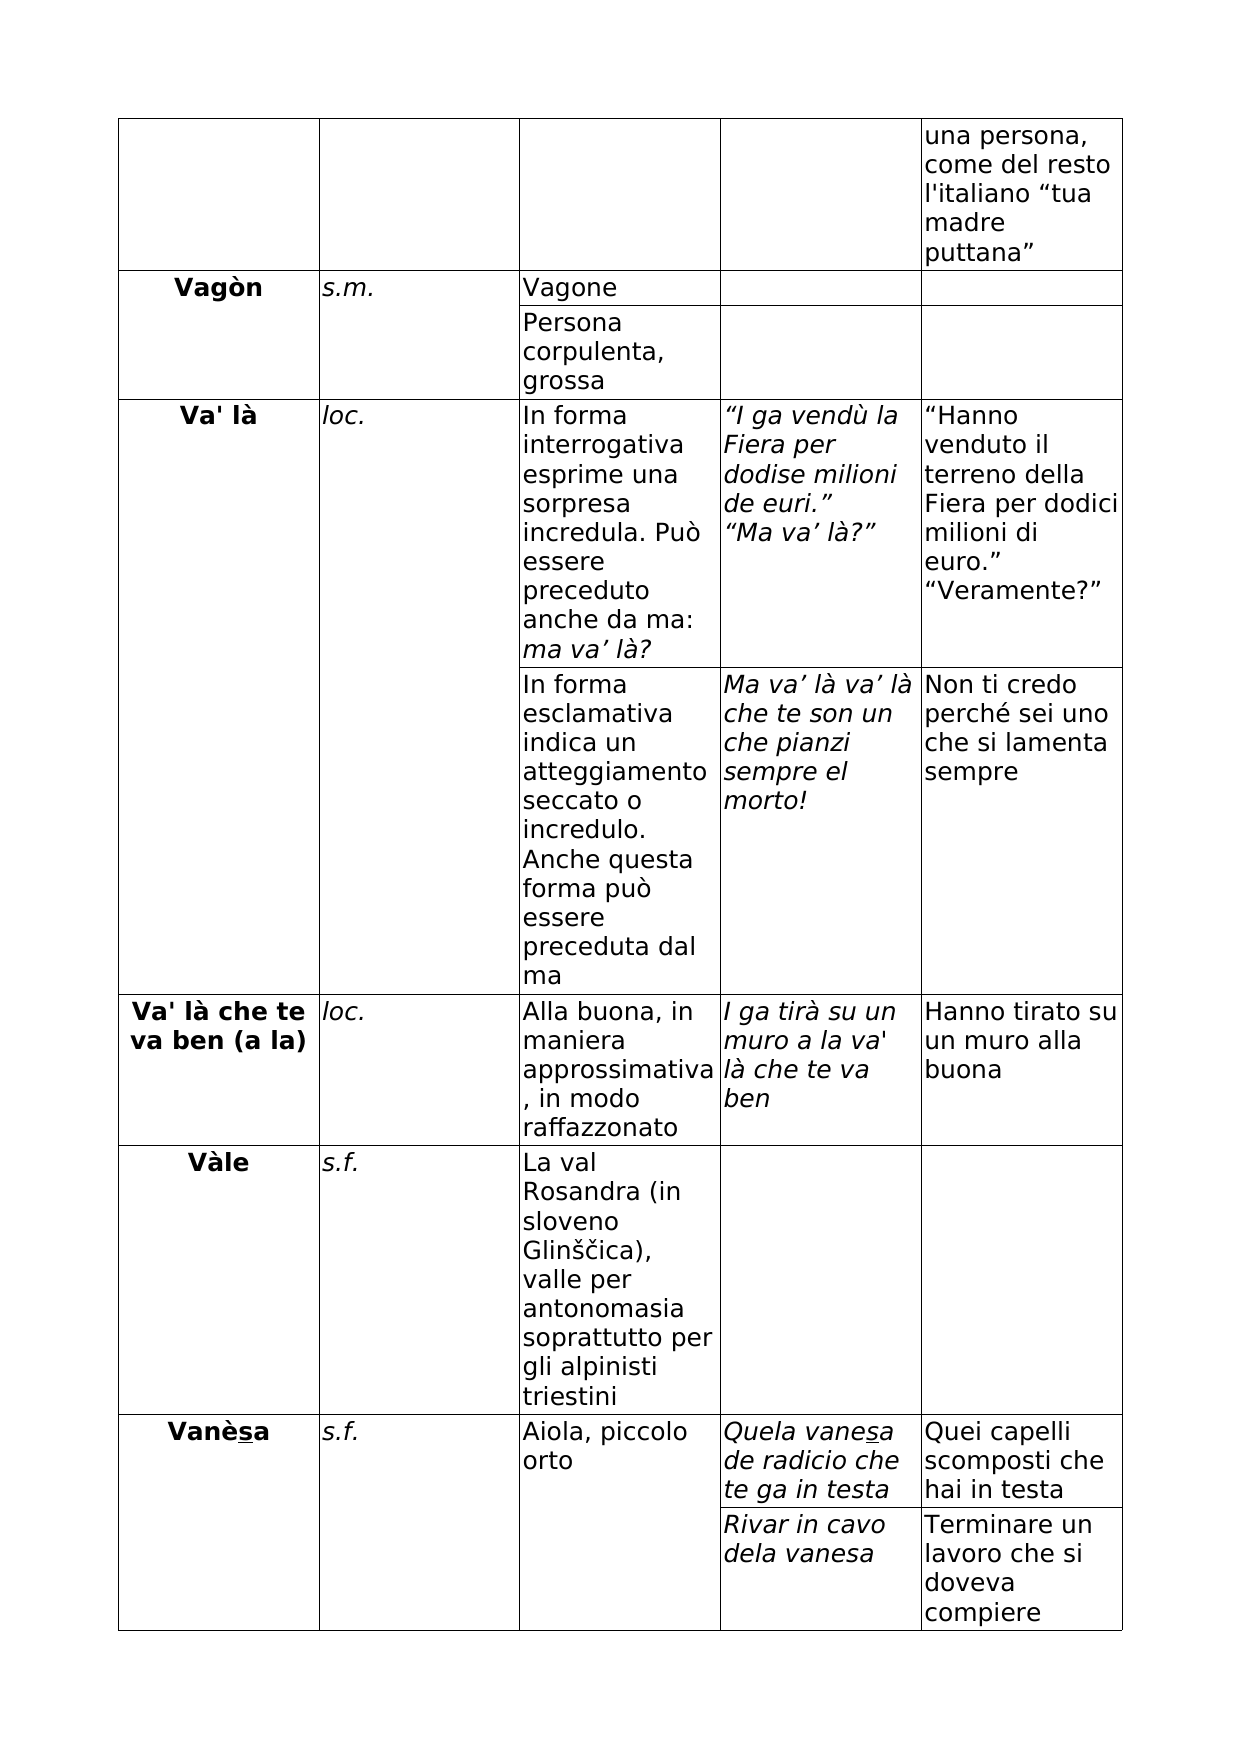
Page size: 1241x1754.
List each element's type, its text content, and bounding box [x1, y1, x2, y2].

table_cell Vagone [520, 271, 720, 305]
table_cell s.f. [320, 1146, 519, 1414]
table_cell “I ga vendù la Fiera per dodise milioni de euri.” “Ma va’ là?” [721, 400, 921, 667]
table_cell [520, 119, 720, 270]
table_cell Persona corpulenta, grossa [520, 306, 720, 398]
table_cell Rivar in cavo dela vanesa [721, 1508, 921, 1630]
table_cell Terminare un lavoro che si doveva compiere [922, 1508, 1122, 1630]
table_cell In forma interrogativa esprime una sorpresa incredula. Può essere preceduto anche da ma: ma va’ là? [520, 400, 720, 667]
table_cell Vàle [119, 1146, 319, 1414]
table_cell Quela vanesa de radicio che te ga in testa [721, 1415, 921, 1507]
table_cell s.m. [320, 271, 519, 398]
table_cell Vagòn [119, 271, 319, 398]
table_cell [922, 306, 1122, 398]
table_cell Hanno tirato su un muro alla buona [922, 995, 1122, 1145]
table_cell [721, 271, 921, 305]
table_cell [922, 271, 1122, 305]
table_cell La val Rosandra (in sloveno Glinščica), valle per antonomasia soprattutto per gli alpinisti triestini [520, 1146, 720, 1414]
table_cell Va' là che te va ben (a la) [119, 995, 319, 1145]
table_cell In forma esclamativa indica un atteggiamento seccato o incredulo. Anche questa forma può essere preceduta dal ma [520, 668, 720, 994]
table_cell Quei capelli scomposti che hai in testa [922, 1415, 1122, 1507]
table_cell [721, 306, 921, 398]
table_cell Va' là [119, 400, 319, 994]
table_cell I ga tirà su un muro a la va' là che te va ben [721, 995, 921, 1145]
table_cell [119, 119, 319, 270]
table_cell loc. [320, 995, 519, 1145]
table_cell Alla buona, in maniera approssimativa, in modo raffazzonato [520, 995, 720, 1145]
table_cell una persona, come del resto l'italiano “tua madre puttana” [922, 119, 1122, 270]
table_cell Ma va’ là va’ là che te son un che pianzi sempre el morto! [721, 668, 921, 994]
table_cell [320, 119, 519, 270]
table_cell s.f. [320, 1415, 519, 1630]
table_cell loc. [320, 400, 519, 994]
table_cell Vanèsa [119, 1415, 319, 1630]
table_cell [721, 119, 921, 270]
table_cell Non ti credo perché sei uno che si lamenta sempre [922, 668, 1122, 994]
table_cell Aiola, piccolo orto [520, 1415, 720, 1630]
table_cell [922, 1146, 1122, 1414]
table_cell “Hanno venduto il terreno della Fiera per dodici milioni di euro.” “Veramente?” [922, 400, 1122, 667]
table_cell [721, 1146, 921, 1414]
